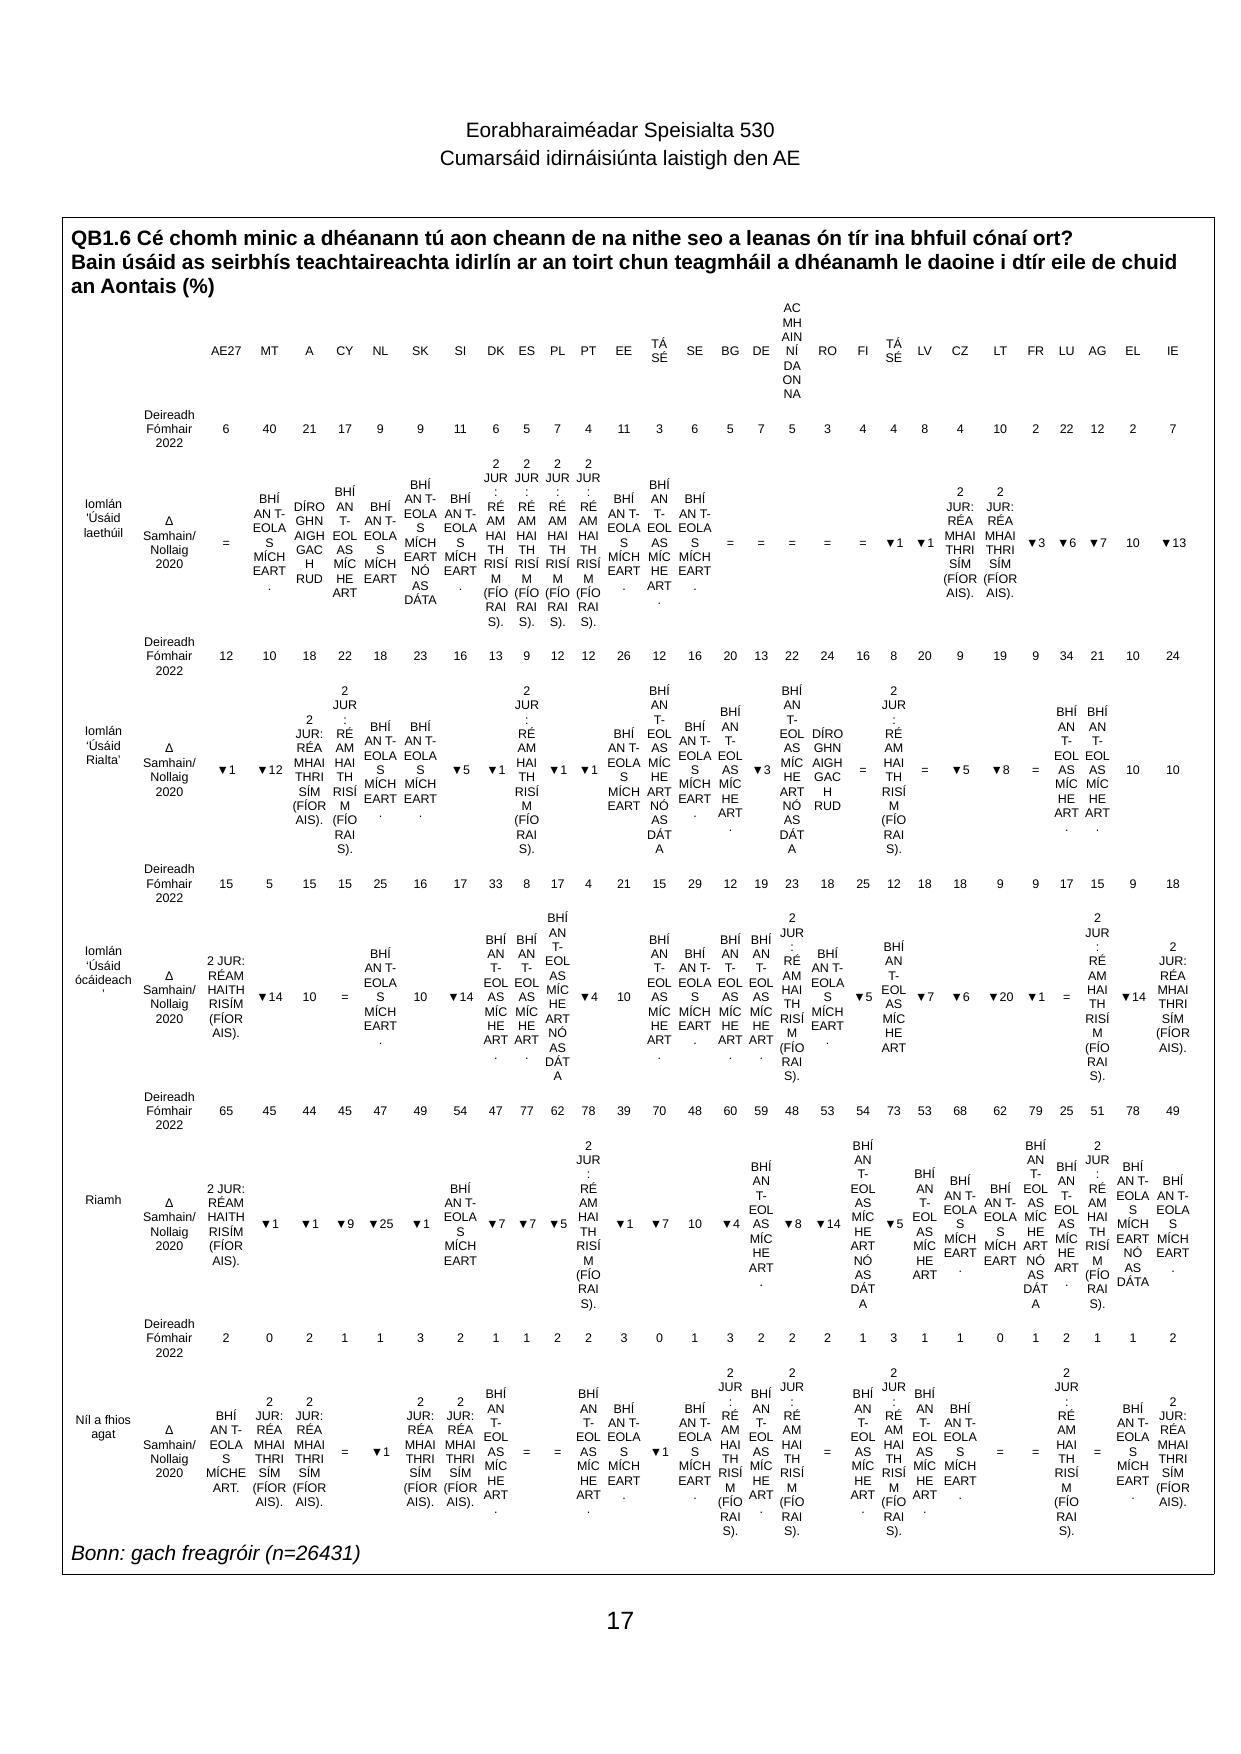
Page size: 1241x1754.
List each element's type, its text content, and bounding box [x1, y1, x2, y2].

table_cell 17 [329, 404, 360, 453]
table_cell 2 JUR: RÉAMHAITHRISÍM (FÍORAIS). [203, 908, 249, 1086]
table_cell BHÍ AN T-EOLAS MÍCHEART. [400, 681, 440, 859]
table_cell = [980, 1363, 1020, 1541]
table_header PT [573, 298, 604, 404]
table_cell BHÍ AN T-EOLAS MÍCHEART NÓ AS DÁTA [542, 908, 573, 1086]
table_cell 65 [203, 1086, 249, 1135]
table_cell ▼6 [1051, 453, 1082, 632]
table_cell BHÍ AN T-EOLAS MÍCHEART. [848, 1363, 878, 1541]
table_cell 0 [980, 1314, 1020, 1362]
table_cell Δ Samhain/Nollaig 2020 [136, 453, 203, 632]
table_cell Iomlán ‘Úsáid Rialta’ [71, 632, 136, 859]
table_cell ▼1 [604, 1135, 644, 1313]
table_header SI [440, 298, 480, 404]
table_cell 16 [848, 632, 878, 681]
table_cell Δ Samhain/Nollaig 2020 [136, 1135, 203, 1313]
table_cell 2 JUR: RÉAMHAITHRISÍM (FÍORAIS). [715, 1363, 746, 1541]
table_cell Deireadh Fómhair 2022 [136, 1086, 203, 1135]
table_cell 2 JUR: RÉAMHAITHRISÍM (FÍORAIS). [1082, 1135, 1113, 1313]
table_cell 2 JUR: RÉAMHAITHRISÍM (FÍORAIS). [878, 1363, 909, 1541]
table_header [71, 298, 136, 404]
table_cell 10 [400, 908, 440, 1086]
table_cell 2 JUR: RÉAMHAITHRISÍM (FÍORAIS). [980, 453, 1020, 632]
table_cell ▼8 [776, 1135, 807, 1313]
table_cell 2 [746, 1314, 776, 1362]
table_cell Δ Samhain/Nollaig 2020 [136, 1363, 203, 1541]
table_cell 1 [940, 1314, 980, 1362]
table_cell ▼1 [878, 453, 909, 632]
table_cell ▼14 [1113, 908, 1153, 1086]
table_cell ▼3 [746, 681, 776, 859]
table_cell = [542, 1363, 573, 1541]
table_cell ▼14 [440, 908, 480, 1086]
table_cell Níl a fhios agat [71, 1314, 136, 1541]
table_cell 26 [604, 632, 644, 681]
table_cell = [848, 453, 878, 632]
table_cell BHÍ AN T-EOLAS MÍCHEART. [746, 908, 776, 1086]
table_cell ▼5 [848, 908, 878, 1086]
table_cell 33 [480, 859, 511, 908]
table_cell 18 [940, 859, 980, 908]
table_cell = [848, 681, 878, 859]
table_cell 12 [715, 859, 746, 908]
table_cell 2 JUR: RÉAMHAITHRISÍM (FÍORAIS). [573, 453, 604, 632]
table_cell 10 [1113, 681, 1153, 859]
table_cell ▼1 [203, 681, 249, 859]
table_header NL [360, 298, 400, 404]
table_cell 21 [289, 404, 329, 453]
table_cell BHÍ AN T-EOLAS MÍCHEART. [440, 453, 480, 632]
table_header LT [980, 298, 1020, 404]
table_cell 54 [848, 1086, 878, 1135]
table_cell = [511, 1363, 542, 1541]
table_cell BHÍ AN T-EOLAS MÍCHEART. [1051, 1135, 1082, 1313]
table_cell 2 [807, 1314, 847, 1362]
table_cell 20 [909, 632, 940, 681]
table_cell = [746, 453, 776, 632]
table_cell ▼1 [289, 1135, 329, 1313]
table_cell 0 [644, 1314, 675, 1362]
table_cell 1 [360, 1314, 400, 1362]
table_cell BHÍ AN T-EOLAS MÍCHEART. [715, 908, 746, 1086]
table_header TÁ SÉ [878, 298, 909, 404]
table_cell 4 [940, 404, 980, 453]
table_cell Deireadh Fómhair 2022 [136, 404, 203, 453]
table_cell 68 [940, 1086, 980, 1135]
table_cell 10 [980, 404, 1020, 453]
table_cell 17 [1051, 859, 1082, 908]
table_cell BHÍ AN T-EOLAS MÍCHEART [878, 908, 909, 1086]
table_cell BHÍ AN T-EOLAS MÍCHEART NÓ AS DÁTA [400, 453, 440, 632]
table_cell ▼1 [480, 681, 511, 859]
table_cell BHÍ AN T-EOLAS MÍCHEART. [573, 1363, 604, 1541]
table_cell 7 [746, 404, 776, 453]
table_cell Δ Samhain/Nollaig 2020 [136, 681, 203, 859]
table_cell ▼1 [360, 1363, 400, 1541]
table_cell BHÍ AN T-EOLAS MÍCHEART [980, 1135, 1020, 1313]
table_cell 5 [776, 404, 807, 453]
table_cell 7 [542, 404, 573, 453]
table_cell 2 [776, 1314, 807, 1362]
table_cell 4 [573, 859, 604, 908]
table_cell BHÍ AN T-EOLAS MÍCHEART NÓ AS DÁTA [1113, 1135, 1153, 1313]
table_cell 22 [329, 632, 360, 681]
table_cell 54 [440, 1086, 480, 1135]
table_cell 3 [644, 404, 675, 453]
table_cell ▼7 [511, 1135, 542, 1313]
table_cell ▼4 [573, 908, 604, 1086]
table_cell 10 [1113, 632, 1153, 681]
table_cell 10 [289, 908, 329, 1086]
table_header TÁ SÉ [644, 298, 675, 404]
table_cell 48 [776, 1086, 807, 1135]
table_cell 2 JUR: RÉAMHAITHRISÍM (FÍORAIS). [1051, 1363, 1082, 1541]
table_cell 2 JUR: RÉAMHAITHRISÍM (FÍORAIS). [1153, 908, 1193, 1086]
table_cell 77 [511, 1086, 542, 1135]
table_cell 12 [542, 632, 573, 681]
table_cell 25 [1051, 1086, 1082, 1135]
table_cell 2 [1051, 1314, 1082, 1362]
table_cell 19 [746, 859, 776, 908]
table_cell ▼7 [480, 1135, 511, 1313]
table_cell 16 [440, 632, 480, 681]
table_header AG [1082, 298, 1113, 404]
table_cell 2 JUR: RÉAMHAITHRISÍM (FÍORAIS). [440, 1363, 480, 1541]
table_header SK [400, 298, 440, 404]
table_cell 1 [480, 1314, 511, 1362]
table_cell Iomlán ‘Úsáid ócáideach’ [71, 859, 136, 1086]
table_cell BHÍ AN T-EOLAS MÍCHEART [440, 1135, 480, 1313]
table_cell 1 [909, 1314, 940, 1362]
table_cell = [1020, 1363, 1051, 1541]
table_header RO [807, 298, 847, 404]
table_cell Riamh [71, 1086, 136, 1313]
table_cell 23 [400, 632, 440, 681]
table_cell 18 [360, 632, 400, 681]
table_cell BHÍ AN T-EOLAS MÍCHEART. [604, 453, 644, 632]
table_cell 15 [203, 859, 249, 908]
table_cell BHÍ AN T-EOLAS MÍCHEART. [480, 1363, 511, 1541]
table_cell ▼1 [644, 1363, 675, 1541]
table_header PL [542, 298, 573, 404]
table_cell 2 [1113, 404, 1153, 453]
table_cell 2 JUR: RÉAMHAITHRISÍM (FÍORAIS). [400, 1363, 440, 1541]
table_cell 78 [1113, 1086, 1153, 1135]
table_cell 9 [940, 632, 980, 681]
table_cell 2 JUR: RÉAMHAITHRISÍM (FÍORAIS). [480, 453, 511, 632]
table_cell 1 [675, 1314, 715, 1362]
table_cell 8 [878, 632, 909, 681]
table_cell 23 [776, 859, 807, 908]
table_header FI [848, 298, 878, 404]
table_cell 78 [573, 1086, 604, 1135]
table_cell 2 JUR: RÉAMHAITHRISÍM (FÍORAIS). [573, 1135, 604, 1313]
table_cell BHÍ AN T-EOLAS MÍCHEART. [604, 1363, 644, 1541]
table_cell ▼7 [644, 1135, 675, 1313]
table_cell ▼1 [249, 1135, 289, 1313]
table_cell 15 [644, 859, 675, 908]
table_cell ▼12 [249, 681, 289, 859]
table_cell BHÍ AN T-EOLAS MÍCHEART. [746, 1363, 776, 1541]
table_cell 15 [289, 859, 329, 908]
table_header CY [329, 298, 360, 404]
table_cell = [715, 453, 746, 632]
table_cell BHÍ AN T-EOLAS MÍCHEART. [1051, 681, 1082, 859]
table_cell 10 [1153, 681, 1193, 859]
table_cell BHÍ AN T-EOLAS MÍCHEART. [909, 1363, 940, 1541]
table_cell 48 [675, 1086, 715, 1135]
table_cell 3 [400, 1314, 440, 1362]
table_cell 12 [203, 632, 249, 681]
table_cell 2 [573, 1314, 604, 1362]
table_cell 1 [1113, 1314, 1153, 1362]
table_cell 2 JUR: RÉAMHAITHRISÍM (FÍORAIS). [542, 453, 573, 632]
table_cell 44 [289, 1086, 329, 1135]
table_cell Deireadh Fómhair 2022 [136, 1314, 203, 1362]
table_cell 3 [807, 404, 847, 453]
table_cell BHÍ AN T-EOLAS MÍCHEART NÓ AS DÁTA [1020, 1135, 1051, 1313]
table_cell 18 [909, 859, 940, 908]
table_cell 19 [980, 632, 1020, 681]
table_cell = [1020, 681, 1051, 859]
table_cell 1 [329, 1314, 360, 1362]
table_cell BHÍ AN T-EOLAS MÍCHEART. [675, 681, 715, 859]
table_header SE [675, 298, 715, 404]
table_cell = [807, 1363, 847, 1541]
table_cell 6 [203, 404, 249, 453]
table_cell 2 JUR: RÉAMHAITHRISÍM (FÍORAIS). [511, 681, 542, 859]
table_cell BHÍ AN T-EOLAS MÍCHEART NÓ AS DÁTA [644, 681, 675, 859]
table_cell DÍROGHNAIGH GACH RUD [289, 453, 329, 632]
table_cell ▼13 [1153, 453, 1193, 632]
table_cell ▼7 [909, 908, 940, 1086]
table_cell 12 [573, 632, 604, 681]
table_cell 70 [644, 1086, 675, 1135]
table_cell 34 [1051, 632, 1082, 681]
table_cell 10 [675, 1135, 715, 1313]
table_cell BHÍ AN T-EOLAS MÍCHEART. [480, 908, 511, 1086]
table_cell 2 [203, 1314, 249, 1362]
table_header AE27 [203, 298, 249, 404]
table_cell ▼14 [249, 908, 289, 1086]
table_cell BHÍ AN T-EOLAS MÍCHEART. [360, 681, 400, 859]
table_cell 8 [909, 404, 940, 453]
table_cell Deireadh Fómhair 2022 [136, 859, 203, 908]
table_cell ▼25 [360, 1135, 400, 1313]
table_cell = [909, 681, 940, 859]
table_cell ▼5 [878, 1135, 909, 1313]
table_cell 9 [360, 404, 400, 453]
table_cell ▼6 [940, 908, 980, 1086]
table_cell = [1082, 1363, 1113, 1541]
table_cell 49 [400, 1086, 440, 1135]
table_cell ▼1 [542, 681, 573, 859]
table_cell 9 [980, 859, 1020, 908]
table_cell 2 JUR: RÉAMHAITHRISÍM (FÍORAIS). [878, 681, 909, 859]
table_cell ▼1 [909, 453, 940, 632]
table_cell Iomlán 'Úsáid laethúil [71, 404, 136, 632]
table_cell BHÍ AN T-EOLAS MÍCHEART. [511, 908, 542, 1086]
table_header MT [249, 298, 289, 404]
table_cell 2 [1153, 1314, 1193, 1362]
table_cell 45 [329, 1086, 360, 1135]
table_cell 1 [1082, 1314, 1113, 1362]
table_header EL [1113, 298, 1153, 404]
table_cell 2 [542, 1314, 573, 1362]
table_cell 39 [604, 1086, 644, 1135]
table_cell 6 [675, 404, 715, 453]
table_cell 45 [249, 1086, 289, 1135]
table_cell 3 [715, 1314, 746, 1362]
table_cell 47 [360, 1086, 400, 1135]
table_header LU [1051, 298, 1082, 404]
table_cell 18 [807, 859, 847, 908]
table_header [136, 298, 203, 404]
table_header FR [1020, 298, 1051, 404]
table_cell 7 [1153, 404, 1193, 453]
table_cell 2 JUR: RÉAMHAITHRISÍM (FÍORAIS). [776, 1363, 807, 1541]
table_header ES [511, 298, 542, 404]
table_cell 2 [289, 1314, 329, 1362]
table_cell BHÍ AN T-EOLAS MÍCHEART NÓ AS DÁTA [776, 681, 807, 859]
table_cell 2 JUR: RÉAMHAITHRISÍM (FÍORAIS). [289, 1363, 329, 1541]
table_cell ▼1 [400, 1135, 440, 1313]
table_cell BHÍ AN T-EOLAS MÍCHEART. [746, 1135, 776, 1313]
text QB1.6 Cé chomh minic a dhéanann tú aon cheann de na nithe seo a leanas ón tír ina bhfuil cónaí ort? [71, 226, 1205, 250]
table_cell 2 JUR: RÉAMHAITHRISÍM (FÍORAIS). [940, 453, 980, 632]
table_cell 2 JUR: RÉAMHAITHRISÍM (FÍORAIS). [511, 453, 542, 632]
table_header DK [480, 298, 511, 404]
table_cell BHÍ AN T-EOLAS MÍCHEART [360, 453, 400, 632]
table_cell 17 [542, 859, 573, 908]
table_cell 6 [480, 404, 511, 453]
table_cell 13 [746, 632, 776, 681]
table_cell 2 JUR: RÉAMHAITHRISÍM (FÍORAIS). [776, 908, 807, 1086]
table_cell 22 [776, 632, 807, 681]
table_cell Deireadh Fómhair 2022 [136, 632, 203, 681]
table_cell ▼4 [715, 1135, 746, 1313]
table_cell 9 [1113, 859, 1153, 908]
table_cell ▼1 [1020, 908, 1051, 1086]
table_cell BHÍ AN T-EOLAS MÍCHEART. [715, 681, 746, 859]
table_cell ▼8 [980, 681, 1020, 859]
table_cell 2 JUR: RÉAMHAITHRISÍM (FÍORAIS). [249, 1363, 289, 1541]
table_cell 4 [573, 404, 604, 453]
table_cell BHÍ AN T-EOLAS MÍCHEART [909, 1135, 940, 1313]
table_cell BHÍ AN T-EOLAS MÍCHEART. [675, 908, 715, 1086]
table_cell 18 [1153, 859, 1193, 908]
table_cell 59 [746, 1086, 776, 1135]
table_cell 49 [1153, 1086, 1193, 1135]
table_cell = [776, 453, 807, 632]
table_cell 5 [249, 859, 289, 908]
table_header CZ [940, 298, 980, 404]
table_cell 11 [440, 404, 480, 453]
table_cell BHÍ AN T-EOLAS MÍCHEART. [807, 908, 847, 1086]
table_cell 12 [878, 859, 909, 908]
table_cell 25 [848, 859, 878, 908]
table_cell = [329, 908, 360, 1086]
table_cell 9 [1020, 859, 1051, 908]
table_cell 2 JUR: RÉAMHAITHRISÍM (FÍORAIS). [1082, 908, 1113, 1086]
table_header DE [746, 298, 776, 404]
table_cell 10 [604, 908, 644, 1086]
table_cell 25 [360, 859, 400, 908]
table_cell 73 [878, 1086, 909, 1135]
table_cell 47 [480, 1086, 511, 1135]
table_cell BHÍ AN T-EOLAS MÍCHEART. [675, 453, 715, 632]
table_cell ▼20 [980, 908, 1020, 1086]
table_cell 1 [848, 1314, 878, 1362]
table_header ACMHAINNÍ DAONNA [776, 298, 807, 404]
table_cell 51 [1082, 1086, 1113, 1135]
table_cell BHÍ AN T-EOLAS MÍCHEART. [1082, 681, 1113, 859]
table_cell 9 [400, 404, 440, 453]
table_cell ▼5 [940, 681, 980, 859]
table_cell 18 [289, 632, 329, 681]
table_cell 2 [440, 1314, 480, 1362]
table_cell 1 [511, 1314, 542, 1362]
text Bain úsáid as seirbhís teachtaireachta idirlín ar an toirt chun teagmháil a dhéanamh le daoine i dtír eile de chuid an Aontais (%) [71, 250, 1205, 298]
table_cell BHÍ AN T-EOLAS MÍCHEART. [249, 453, 289, 632]
table_cell ▼3 [1020, 453, 1051, 632]
table_cell = [1051, 908, 1082, 1086]
table_header BG [715, 298, 746, 404]
table_cell ▼14 [807, 1135, 847, 1313]
table_cell 40 [249, 404, 289, 453]
table_cell 11 [604, 404, 644, 453]
text Bonn: gach freagróir (n=26431) [71, 1541, 1205, 1565]
table_cell ▼1 [573, 681, 604, 859]
table_cell BHÍ AN T-EOLAS MÍCHEART. [1113, 1363, 1153, 1541]
table_cell 8 [511, 859, 542, 908]
table_cell = [329, 1363, 360, 1541]
table_header EE [604, 298, 644, 404]
table_cell 62 [980, 1086, 1020, 1135]
table_cell 2 [1020, 404, 1051, 453]
table_cell 3 [878, 1314, 909, 1362]
table_cell = [203, 453, 249, 632]
table_cell 24 [807, 632, 847, 681]
table_cell 21 [1082, 632, 1113, 681]
table_cell 2 JUR: RÉAMHAITHRISÍM (FÍORAIS). [289, 681, 329, 859]
table_cell 10 [249, 632, 289, 681]
table_cell BHÍ AN T-EOLAS MÍCHEART. [203, 1363, 249, 1541]
table_cell 15 [329, 859, 360, 908]
table_cell 24 [1153, 632, 1193, 681]
table_cell BHÍ AN T-EOLAS MÍCHEART. [360, 908, 400, 1086]
table_cell 79 [1020, 1086, 1051, 1135]
table_cell 60 [715, 1086, 746, 1135]
table_cell Δ Samhain/Nollaig 2020 [136, 908, 203, 1086]
table_cell ▼7 [1082, 453, 1113, 632]
table_cell 22 [1051, 404, 1082, 453]
table_header A [289, 298, 329, 404]
table_cell 13 [480, 632, 511, 681]
table_cell 29 [675, 859, 715, 908]
table_cell BHÍ AN T-EOLAS MÍCHEART. [940, 1135, 980, 1313]
table_cell BHÍ AN T-EOLAS MÍCHEART [604, 681, 644, 859]
table_cell 16 [675, 632, 715, 681]
table_cell ▼9 [329, 1135, 360, 1313]
table_cell 4 [848, 404, 878, 453]
table_cell BHÍ AN T-EOLAS MÍCHEART [329, 453, 360, 632]
table_cell 5 [511, 404, 542, 453]
table_header IE [1153, 298, 1193, 404]
table_cell 53 [807, 1086, 847, 1135]
table_cell = [807, 453, 847, 632]
table_cell 53 [909, 1086, 940, 1135]
table_cell 20 [715, 632, 746, 681]
table_cell 12 [1082, 404, 1113, 453]
table_cell 17 [440, 859, 480, 908]
table_cell 62 [542, 1086, 573, 1135]
table_cell 4 [878, 404, 909, 453]
table_cell ▼5 [440, 681, 480, 859]
table_cell 21 [604, 859, 644, 908]
table_cell 16 [400, 859, 440, 908]
table_cell BHÍ AN T-EOLAS MÍCHEART. [940, 1363, 980, 1541]
table_cell 9 [1020, 632, 1051, 681]
table_cell 2 JUR: RÉAMHAITHRISÍM (FÍORAIS). [329, 681, 360, 859]
table_cell BHÍ AN T-EOLAS MÍCHEART NÓ AS DÁTA [848, 1135, 878, 1313]
table_cell 5 [715, 404, 746, 453]
table_cell BHÍ AN T-EOLAS MÍCHEART. [1153, 1135, 1193, 1313]
table_header LV [909, 298, 940, 404]
table_cell ▼5 [542, 1135, 573, 1313]
table_cell 10 [1113, 453, 1153, 632]
table_cell 9 [511, 632, 542, 681]
table_cell 2 JUR: RÉAMHAITHRISÍM (FÍORAIS). [203, 1135, 249, 1313]
table_cell 12 [644, 632, 675, 681]
table_cell DÍROGHNAIGH GACH RUD [807, 681, 847, 859]
table_cell 15 [1082, 859, 1113, 908]
table_cell 1 [1020, 1314, 1051, 1362]
table_cell BHÍ AN T-EOLAS MÍCHEART. [644, 908, 675, 1086]
table_cell 2 JUR: RÉAMHAITHRISÍM (FÍORAIS). [1153, 1363, 1193, 1541]
table_cell 0 [249, 1314, 289, 1362]
table_cell 3 [604, 1314, 644, 1362]
table_cell BHÍ AN T-EOLAS MÍCHEART. [675, 1363, 715, 1541]
table_cell BHÍ AN T-EOLAS MÍCHEART. [644, 453, 675, 632]
